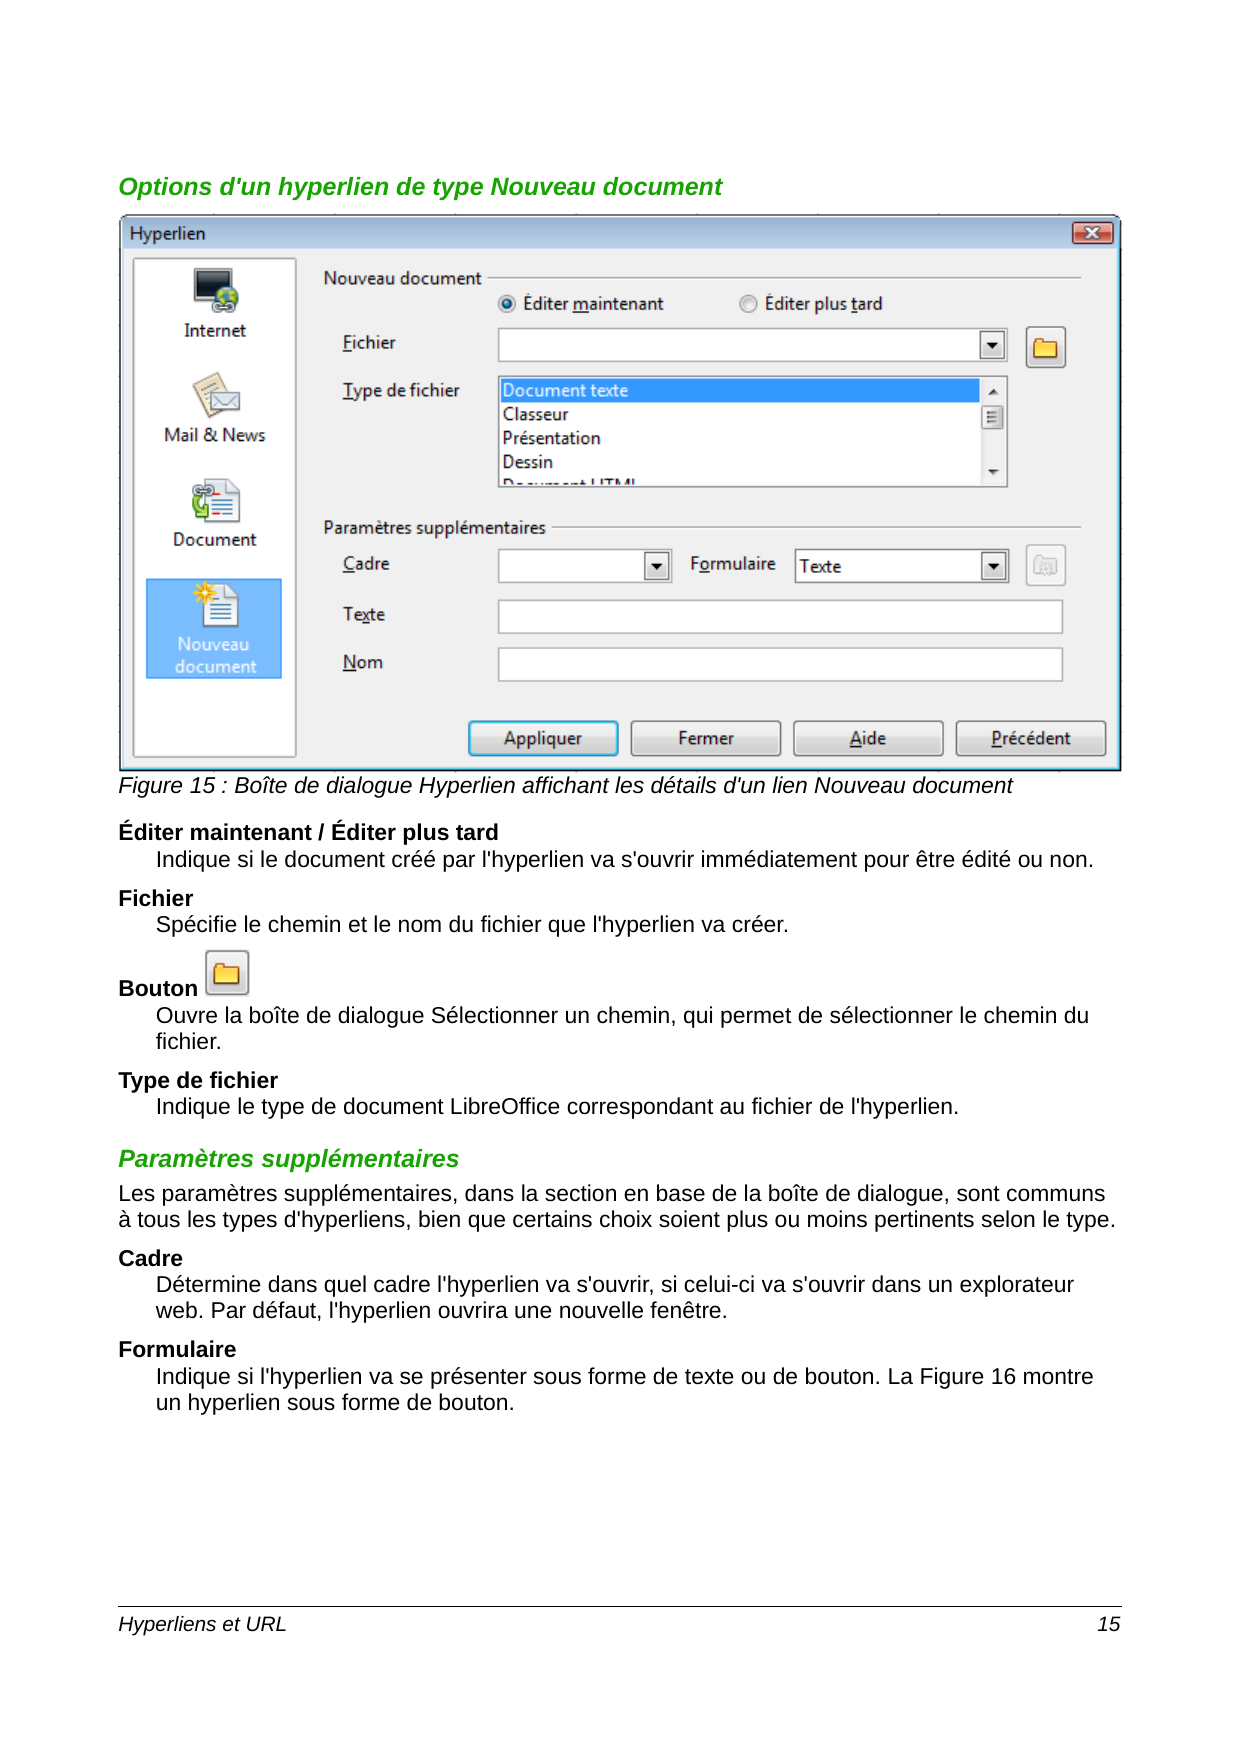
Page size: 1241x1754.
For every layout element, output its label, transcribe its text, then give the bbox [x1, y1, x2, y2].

picture [118, 213, 1123, 773]
picture [204, 949, 250, 997]
text Figure 15 : Boîte de dialogue Hyperlien affichant les détails d'un lien Nouveau document [118, 773, 1122, 798]
text Ouvre la boîte de dialogue Sélectionner un chemin, qui permet de sélectionner le chemin du fichier. [156, 1002, 1122, 1054]
text Éditer maintenant / Éditer plus tard [118, 819, 1122, 846]
subtitle Paramètres supplémentaires [118, 1144, 1122, 1173]
text Formulaire [118, 1336, 1122, 1363]
text Indique si le document créé par l'hyperlien va s'ouvrir immédiatement pour être édité ou non. [156, 846, 1122, 872]
subtitle Options d'un hyperlien de type Nouveau document [118, 172, 1122, 201]
text Indique si l'hyperlien va se présenter sous forme de texte ou de bouton. La Figure 16 montre un hyperlien sous forme de bouton. [156, 1363, 1122, 1415]
text Type de fichier [118, 1067, 1122, 1093]
text Spécifie le chemin et le nom du fichier que l'hyperlien va créer. [156, 911, 1122, 937]
text Bouton [118, 950, 1122, 1002]
text Les paramètres supplémentaires, dans la section en base de la boîte de dialogue, sont communs à tous les types d'hyperliens, bien que certains choix soient plus ou moins pertinents selon le type. [118, 1179, 1122, 1232]
text Indique le type de document LibreOffice correspondant au fichier de l'hyperlien. [156, 1093, 1122, 1119]
text Fichier [118, 884, 1122, 911]
text Détermine dans quel cadre l'hyperlien va s'ouvrir, si celui-ci va s'ouvrir dans un explorateur web. Par défaut, l'hyperlien ouvrira une nouvelle fenêtre. [156, 1271, 1122, 1324]
text Cadre [118, 1245, 1122, 1271]
